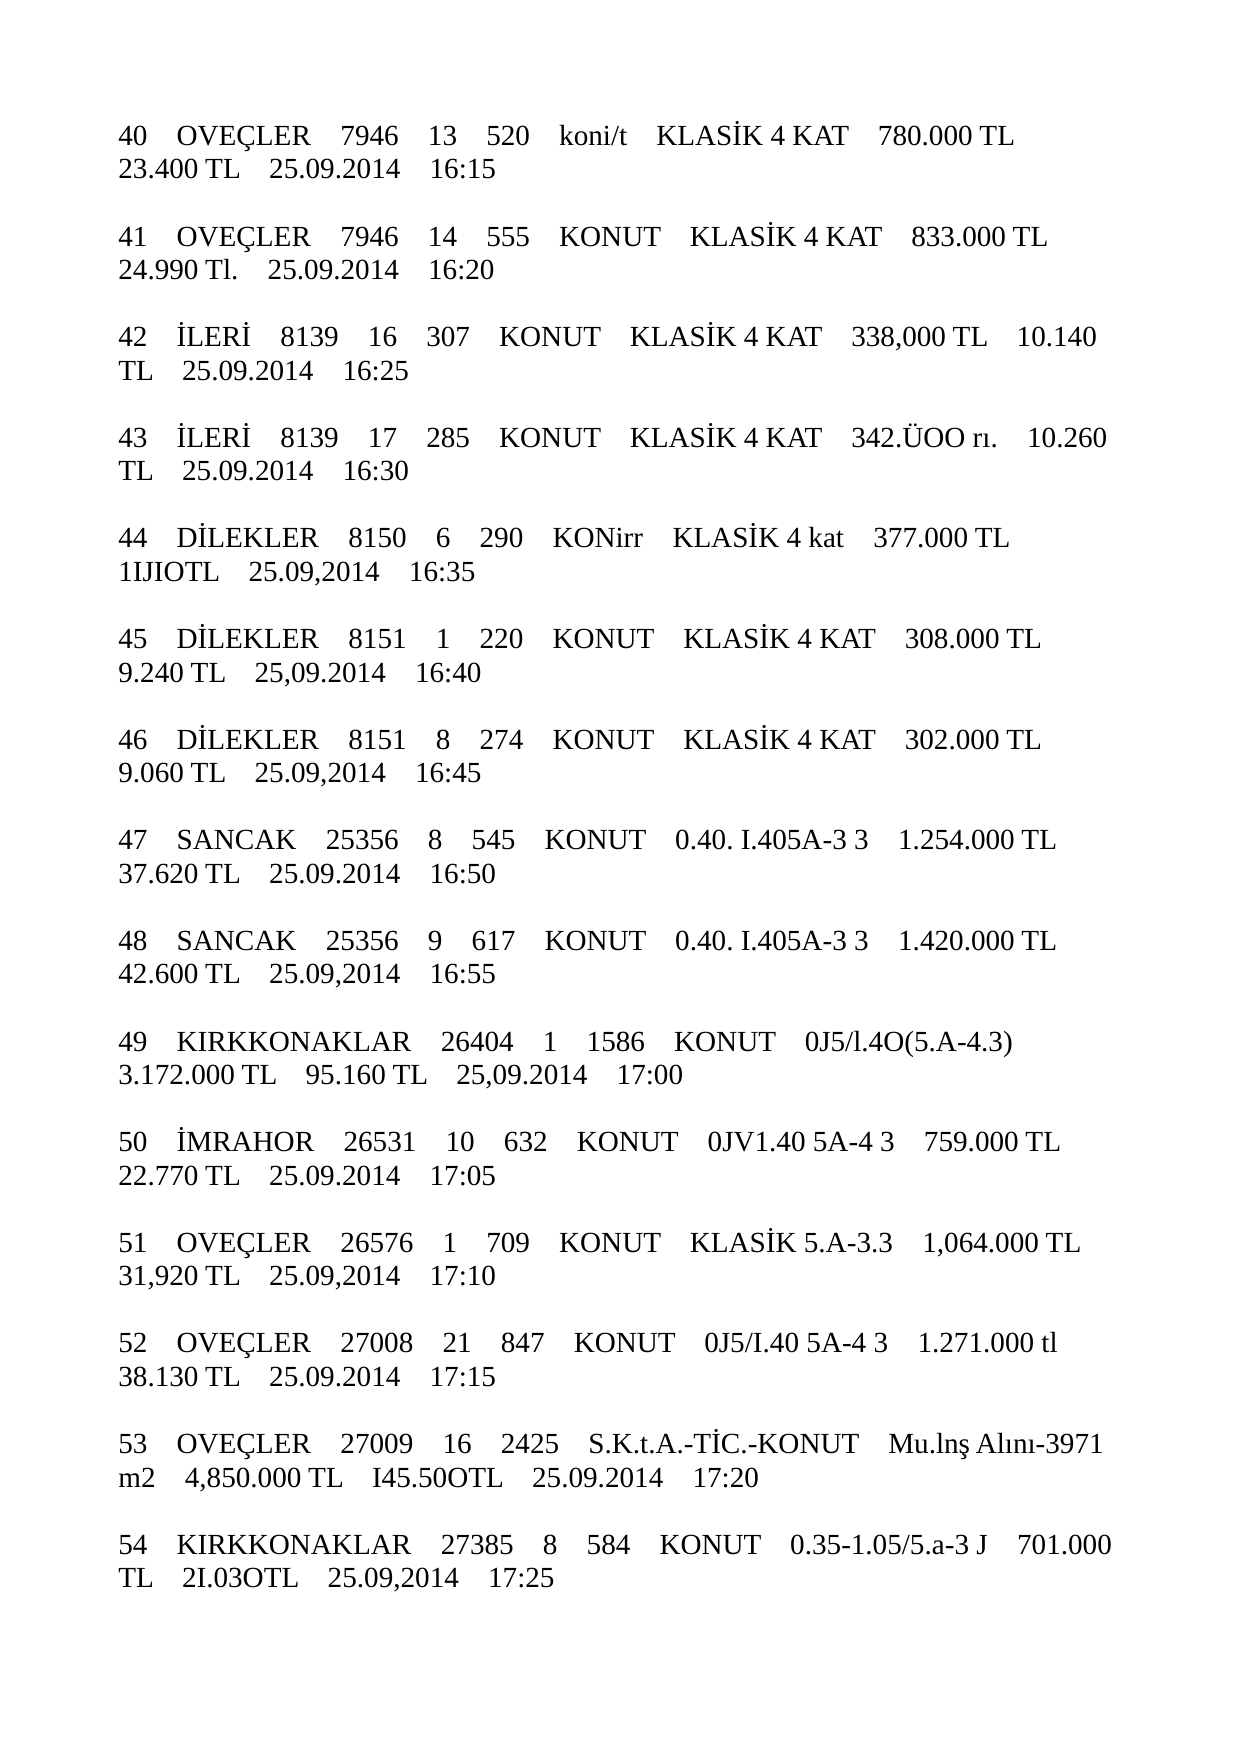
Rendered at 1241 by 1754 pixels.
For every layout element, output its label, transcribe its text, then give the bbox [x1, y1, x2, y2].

text 43 İLERİ 8139 17 285 KONUT KLASİK 4 KAT 342.ÜOO rı. 10.260 TL 25.09.2014 16:30 [118, 420, 1122, 487]
text 48 SANCAK 25356 9 617 KONUT 0.40. I.405A-3 3 1.420.000 TL 42.600 TL 25.09,2014 16:55 [118, 923, 1122, 990]
text 50 İMRAHOR 26531 10 632 KONUT 0JV1.40 5A-4 3 759.000 TL 22.770 TL 25.09.2014 17:05 [118, 1124, 1122, 1191]
text 53 OVEÇLER 27009 16 2425 S.K.t.A.-TİC.-KONUT Mu.lnş Alını-3971 m2 4,850.000 TL I45.50OTL 25.09.2014 17:20 [118, 1426, 1122, 1493]
text 45 DİLEKLER 8151 1 220 KONUT KLASİK 4 KAT 308.000 TL 9.240 TL 25,09.2014 16:40 [118, 621, 1122, 688]
text 49 KIRKKONAKLAR 26404 1 1586 KONUT 0J5/l.4O(5.A-4.3) 3.172.000 TL 95.160 TL 25,09.2014 17:00 [118, 1024, 1122, 1091]
text 40 OVEÇLER 7946 13 520 koni/t KLASİK 4 KAT 780.000 TL 23.400 TL 25.09.2014 16:15 [118, 118, 1122, 185]
text 44 DİLEKLER 8150 6 290 KONirr KLASİK 4 kat 377.000 TL 1IJIOTL 25.09,2014 16:35 [118, 521, 1122, 588]
text 41 OVEÇLER 7946 14 555 KONUT KLASİK 4 KAT 833.000 TL 24.990 Tl. 25.09.2014 16:20 [118, 219, 1122, 286]
text 42 İLERİ 8139 16 307 KONUT KLASİK 4 KAT 338,000 TL 10.140 TL 25.09.2014 16:25 [118, 319, 1122, 386]
text 47 SANCAK 25356 8 545 KONUT 0.40. I.405A-3 3 1.254.000 TL 37.620 TL 25.09.2014 16:50 [118, 822, 1122, 889]
text 52 OVEÇLER 27008 21 847 KONUT 0J5/I.40 5A-4 3 1.271.000 tl 38.130 TL 25.09.2014 17:15 [118, 1326, 1122, 1393]
text 51 OVEÇLER 26576 1 709 KONUT KLASİK 5.A-3.3 1,064.000 TL 31,920 TL 25.09,2014 17:10 [118, 1225, 1122, 1292]
text 54 KIRKKONAKLAR 27385 8 584 KONUT 0.35-1.05/5.a-3 J 701.000 TL 2I.03OTL 25.09,2014 17:25 [118, 1527, 1122, 1594]
text 46 DİLEKLER 8151 8 274 KONUT KLASİK 4 KAT 302.000 TL 9.060 TL 25.09,2014 16:45 [118, 722, 1122, 789]
